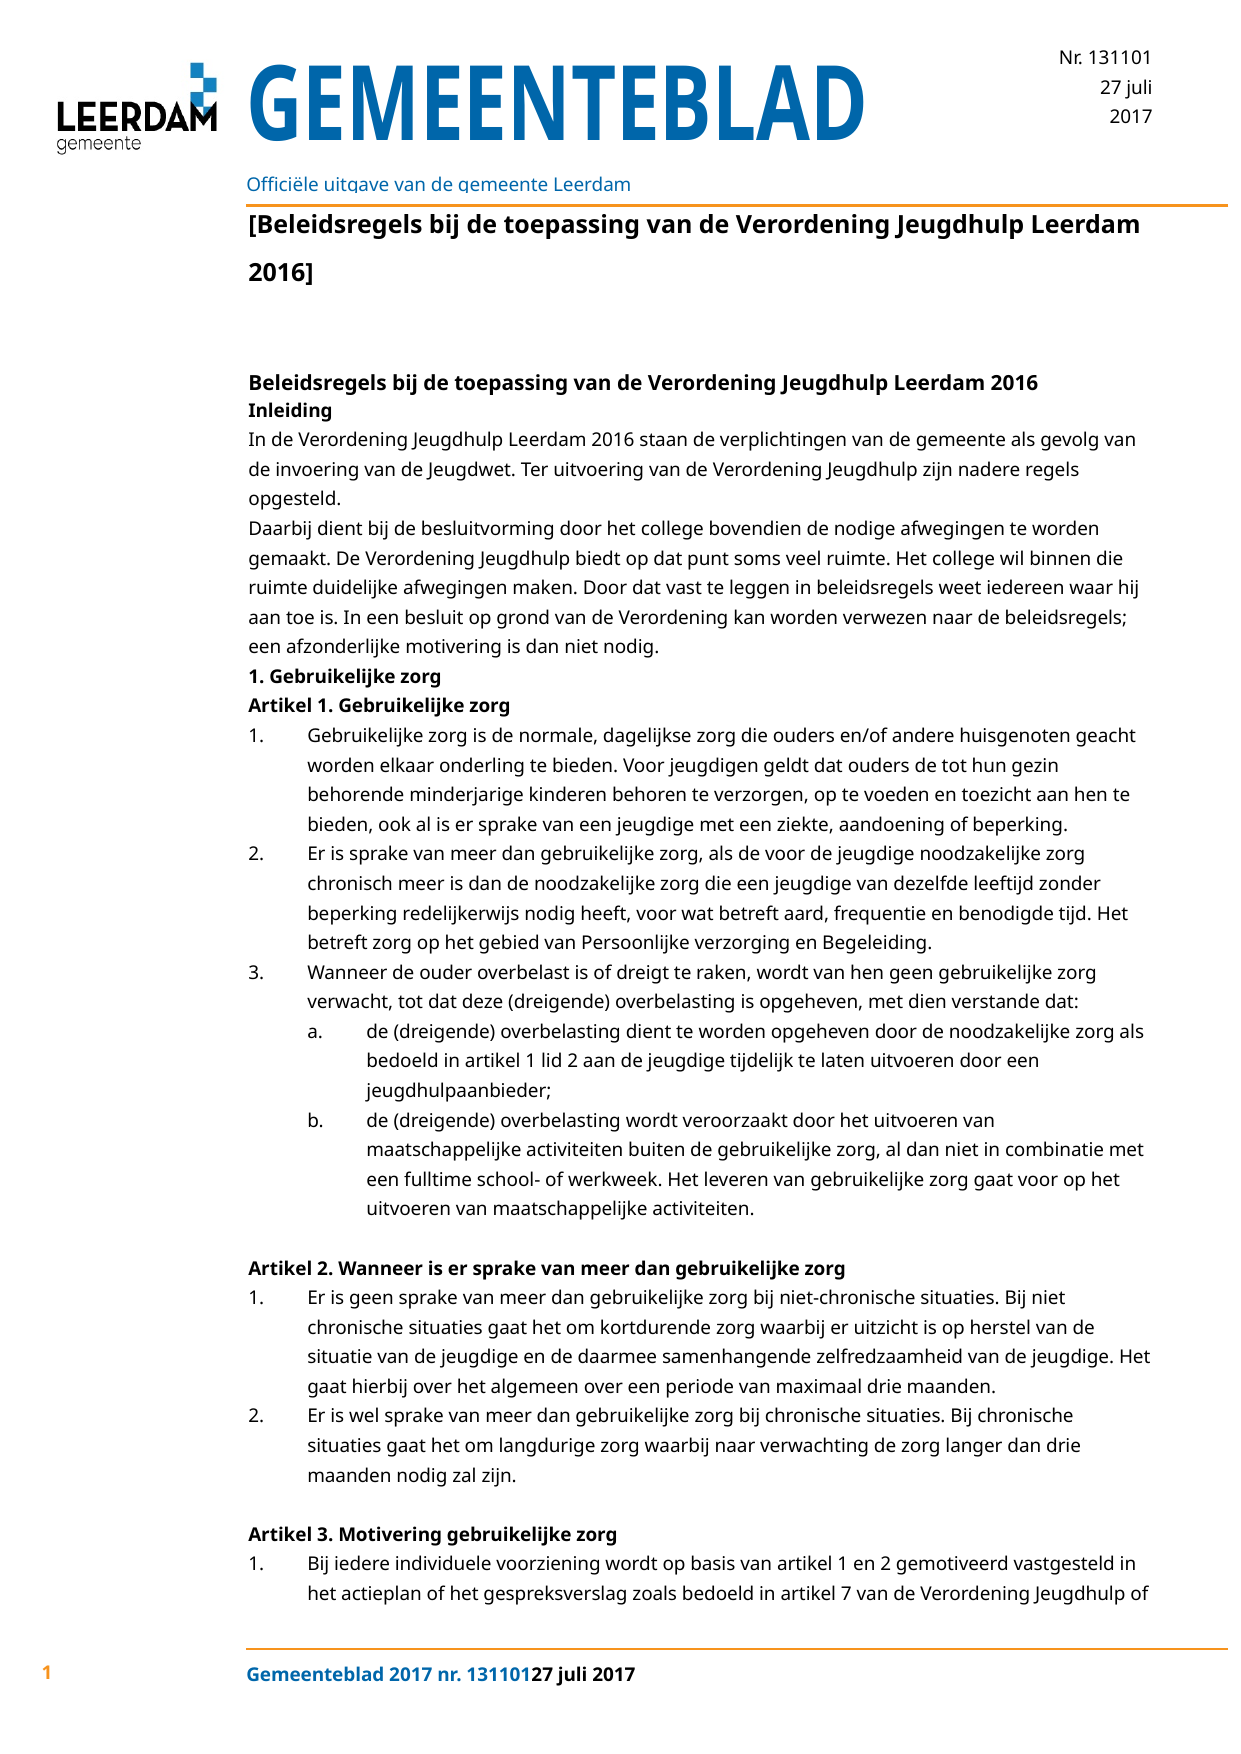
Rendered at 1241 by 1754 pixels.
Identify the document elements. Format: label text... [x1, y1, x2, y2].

text Artikel 3. Motivering gebruikelijke zorg [248, 1521, 1152, 1547]
list Bij iedere individuele voorziening wordt op basis van artikel 1 en 2 gemotiveerd vastgesteld in het actieplan of het gespreksverslag zoals bedoeld in artikel 7 van de Verordening Jeugdhulp of [248, 1551, 1152, 1606]
list Er is sprake van meer dan gebruikelijke zorg, als de voor de jeugdige noodzakelijke zorg chronisch meer is dan de noodzakelijke zorg die een jeugdige van dezelfde leeftijd zonder beperking redelijkerwijs nodig heeft, voor wat betreft aard, frequentie en benodigde tijd. Het betreft zorg op het gebied van Persoonlijke verzorging en Begeleiding. [248, 841, 1152, 955]
text Beleidsregels bij de toepassing van de Verordening Jeugdhulp Leerdam 2016 [248, 368, 1152, 397]
text In de Verordening Jeugdhulp Leerdam 2016 staan de verplichtingen van de gemeente als gevolg van de invoering van de Jeugdwet. Ter uitvoering van de Verordening Jeugdhulp zijn nadere regels opgesteld. [248, 426, 1152, 511]
text Daarbij dient bij de besluitvorming door het college bovendien de nodige afwegingen te worden gemaakt. De Verordening Jeugdhulp biedt op dat punt soms veel ruimte. Het college wil binnen die ruimte duidelijke afwegingen maken. Door dat vast te leggen in beleidsregels weet iedereen waar hij aan toe is. In een besluit op grond van de Verordening kan worden verwezen naar de beleidsregels; een afzonderlijke motivering is dan niet nodig. [248, 515, 1152, 659]
text [Beleidsregels bij de toepassing van de Verordening Jeugdhulp Leerdam 2016] [248, 207, 1152, 288]
list de (dreigende) overbelasting dient te worden opgeheven door de noodzakelijke zorg als bedoeld in artikel 1 lid 2 aan de jeugdige tijdelijk te laten uitvoeren door een jeugdhulpaanbieder; [307, 1018, 1152, 1103]
list Wanneer de ouder overbelast is of dreigt te raken, wordt van hen geen gebruikelijke zorg verwacht, tot dat deze (dreigende) overbelasting is opgeheven, met dien verstande dat: [248, 959, 1152, 1014]
list Er is geen sprake van meer dan gebruikelijke zorg bij niet-chronische situaties. Bij niet chronische situaties gaat het om kortdurende zorg waarbij er uitzicht is op herstel van de situatie van de jeugdige en de daarmee samenhangende zelfredzaamheid van de jeugdige. Het gaat hierbij over het algemeen over een periode van maximaal drie maanden. [248, 1284, 1152, 1399]
picture [41, 47, 231, 172]
text Artikel 1. Gebruikelijke zorg [248, 693, 1152, 718]
list Er is wel sprake van meer dan gebruikelijke zorg bij chronische situaties. Bij chronische situaties gaat het om langdurige zorg waarbij naar verwachting de zorg langer dan drie maanden nodig zal zijn. [248, 1403, 1152, 1487]
list Gebruikelijke zorg is de normale, dagelijkse zorg die ouders en/of andere huisgenoten geacht worden elkaar onderling te bieden. Voor jeugdigen geldt dat ouders de tot hun gezin behorende minderjarige kinderen behoren te verzorgen, op te voeden en toezicht aan hen te bieden, ook al is er sprake van een jeugdige met een ziekte, aandoening of beperking. [248, 722, 1152, 837]
text Inleiding [248, 397, 1152, 422]
text Artikel 2. Wanneer is er sprake van meer dan gebruikelijke zorg [248, 1255, 1152, 1280]
list de (dreigende) overbelasting wordt veroorzaakt door het uitvoeren van maatschappelijke activiteiten buiten de gebruikelijke zorg, al dan niet in combinatie met een fulltime school- of werkweek. Het leveren van gebruikelijke zorg gaat voor op het uitvoeren van maatschappelijke activiteiten. [307, 1107, 1152, 1221]
text 1. Gebruikelijke zorg [248, 663, 1152, 689]
